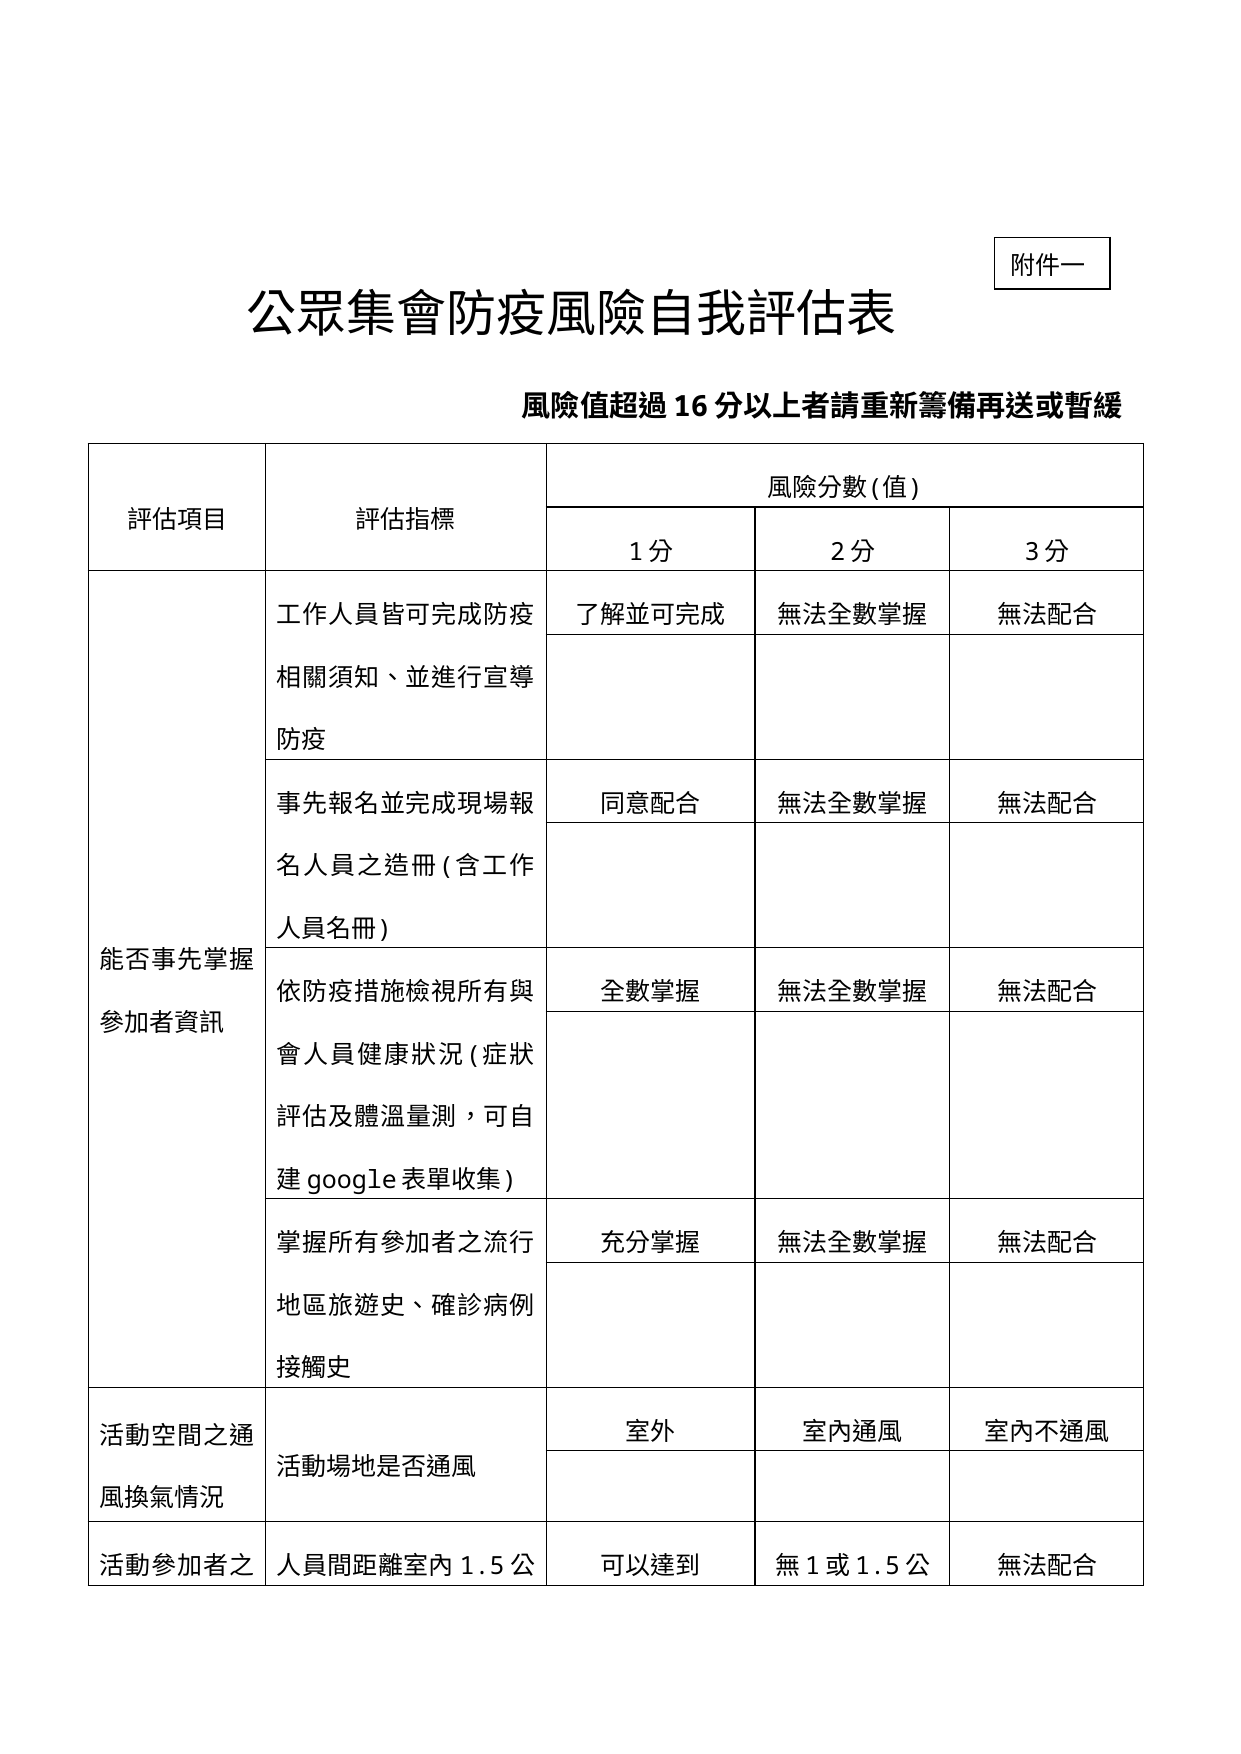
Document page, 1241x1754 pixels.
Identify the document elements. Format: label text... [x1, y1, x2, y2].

table_cell 1分 [547, 508, 754, 570]
table_cell 室內不通風 [950, 1388, 1143, 1450]
table_cell 無1或1.5公 [756, 1522, 949, 1584]
table_cell 無法全數掌握 [756, 1199, 949, 1262]
table_cell [950, 823, 1143, 947]
table_cell 活動參加者之 [89, 1522, 265, 1584]
table_cell [950, 1263, 1143, 1387]
table_header 評估指標 [266, 444, 546, 570]
text 風險值超過16分以上者請重新籌備再送或暫緩 [148, 362, 1122, 424]
table_cell [547, 823, 754, 947]
table_cell [950, 1012, 1143, 1198]
table_cell 室外 [547, 1388, 754, 1450]
table_cell 全數掌握 [547, 948, 754, 1011]
table_cell [756, 1012, 949, 1198]
table_cell 室內通風 [756, 1388, 949, 1450]
table_header 風險分數(值) [547, 444, 1143, 506]
table_cell [547, 1263, 754, 1387]
table_cell 能否事先掌握參加者資訊 [89, 571, 265, 1387]
table_header 評估項目 [89, 444, 265, 570]
table_cell [756, 635, 949, 758]
table_cell 無法全數掌握 [756, 948, 949, 1011]
table_cell 無法全數掌握 [756, 571, 949, 633]
text 附件一 [1010, 246, 1094, 281]
table_cell 2分 [756, 508, 949, 570]
table_cell 人員間距離室內1.5公 [266, 1522, 546, 1584]
table_cell 無法全數掌握 [756, 760, 949, 822]
table_cell [950, 1451, 1143, 1521]
table_cell [547, 1012, 754, 1198]
table_cell 可以達到 [547, 1522, 754, 1584]
table_cell 了解並可完成 [547, 571, 754, 633]
table_cell 無法配合 [950, 1199, 1143, 1262]
table_cell [950, 635, 1143, 758]
table_cell 3分 [950, 508, 1143, 570]
table_cell 活動空間之通風換氣情況 [89, 1388, 265, 1521]
table_cell 活動場地是否通風 [266, 1388, 546, 1521]
table_cell 掌握所有參加者之流行地區旅遊史、確診病例接觸史 [266, 1199, 546, 1387]
table_cell 依防疫措施檢視所有與會人員健康狀況(症狀評估及體溫量測，可自建google表單收集) [266, 948, 546, 1198]
table_cell [756, 1451, 949, 1521]
text 公眾集會防疫風險自我評估表 [148, 237, 1122, 362]
table_cell 充分掌握 [547, 1199, 754, 1262]
table_cell 無法配合 [950, 760, 1143, 822]
table_cell [547, 1451, 754, 1521]
table_cell 事先報名並完成現場報名人員之造冊(含工作人員名冊) [266, 760, 546, 947]
table_cell [547, 635, 754, 758]
table_cell 工作人員皆可完成防疫相關須知、並進行宣導防疫 [266, 571, 546, 758]
table_cell 無法配合 [950, 948, 1143, 1011]
table_cell 同意配合 [547, 760, 754, 822]
table_cell [756, 1263, 949, 1387]
table_cell [756, 823, 949, 947]
table_cell 無法配合 [950, 571, 1143, 633]
table_cell 無法配合 [950, 1522, 1143, 1584]
